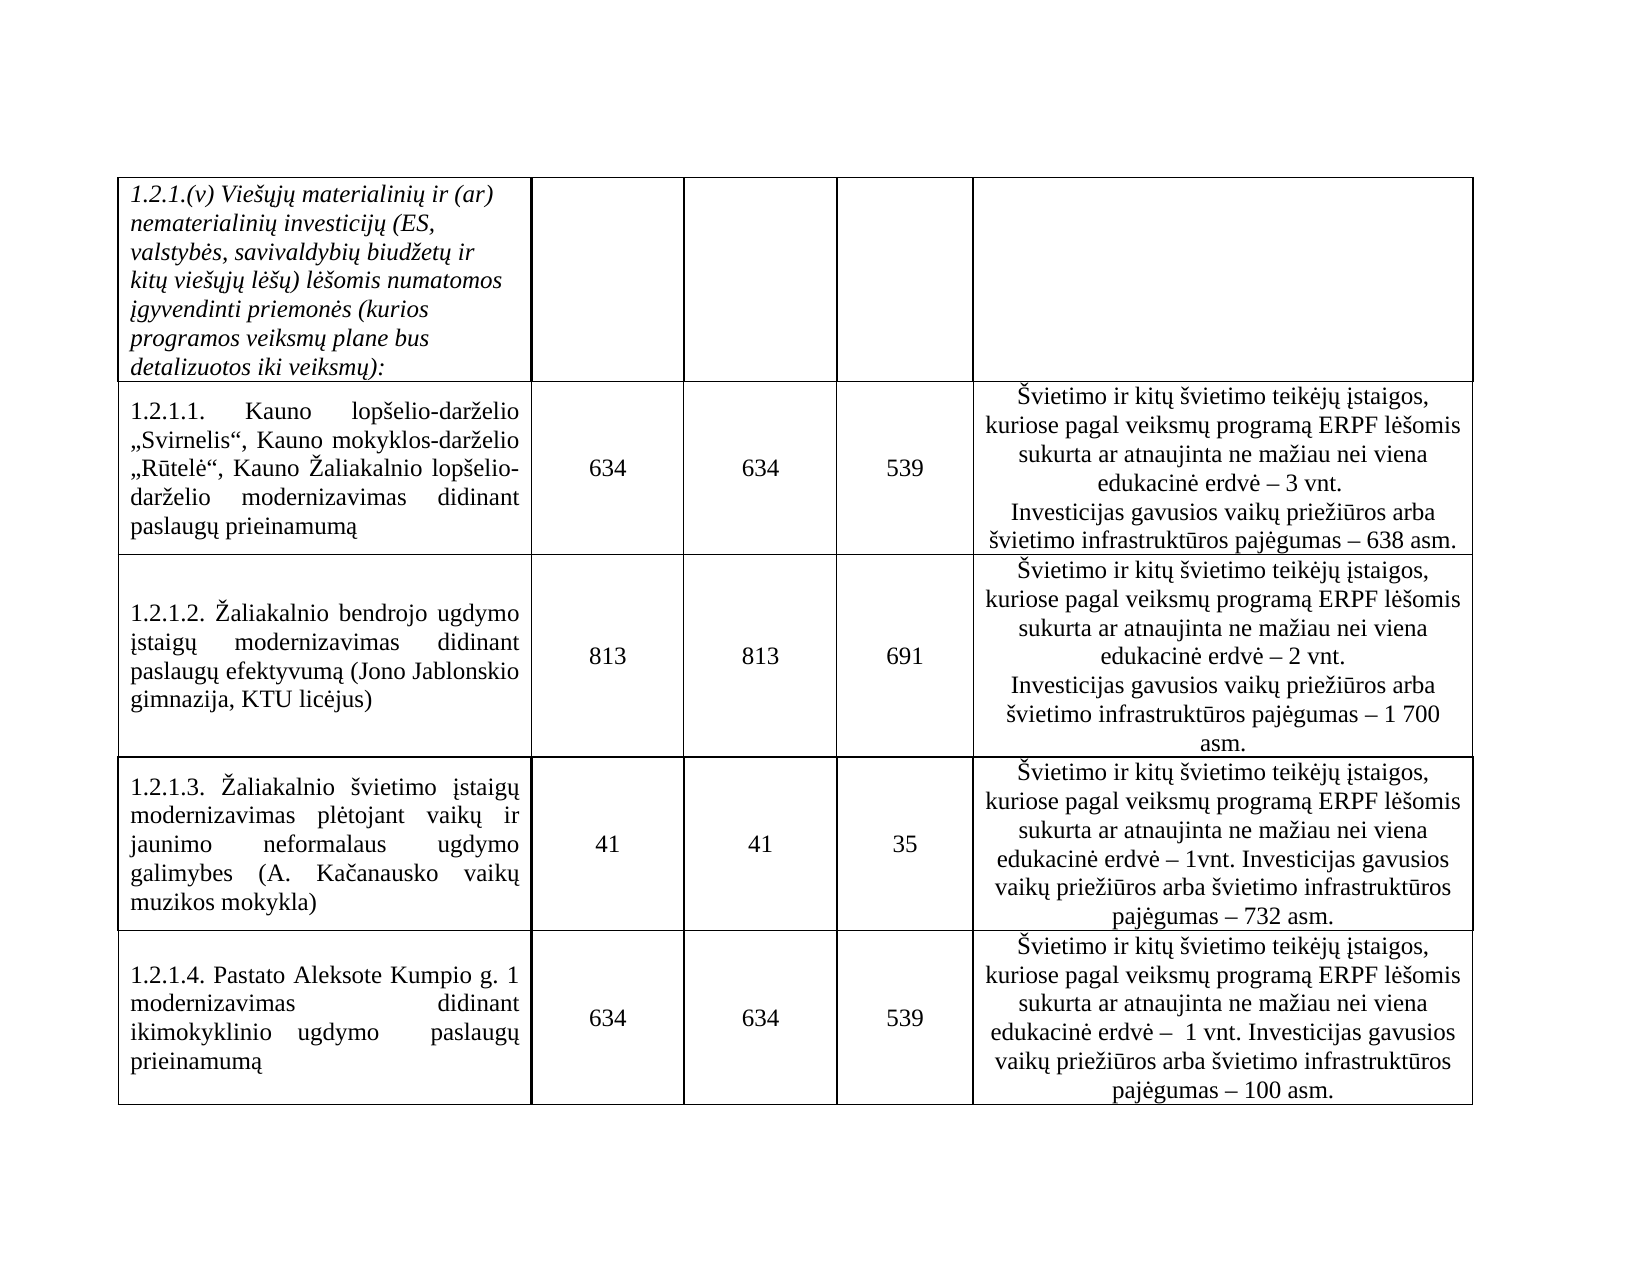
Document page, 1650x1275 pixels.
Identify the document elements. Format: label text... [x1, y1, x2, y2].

table_cell 634 [533, 931, 683, 1103]
table_cell 1.2.1.4. Pastato Aleksote Kumpio g. 1 modernizavimas didinant ikimokyklinio ugdymo paslaugų prieinamumą [119, 931, 530, 1103]
table_cell 1.2.1.(v) Viešųjų materialinių ir (ar) nematerialinių investicijų (ES, valstybės, savivaldybių biudžetų ir kitų viešųjų lėšų) lėšomis numatomos įgyvendinti priemonės (kurios programos veiksmų plane bus detalizuotos iki veiksmų): [119, 178, 530, 381]
table_cell 1.2.1.3. Žaliakalnio švietimo įstaigų modernizavimas plėtojant vaikų ir jaunimo neformalaus ugdymo galimybes (A. Kačanausko vaikų muzikos mokykla) [119, 758, 530, 930]
table_cell 634 [685, 931, 836, 1103]
table_cell [838, 178, 972, 381]
table_cell 813 [532, 555, 683, 756]
table_cell Švietimo ir kitų švietimo teikėjų įstaigos, kuriose pagal veiksmų programą ERPF lėšomis sukurta ar atnaujinta ne mažiau nei viena edukacinė erdvė – 3 vnt. Investicijas gavusios vaikų priežiūros arba švietimo infrastruktūros pajėgumas – 638 asm. [974, 382, 1472, 554]
table_cell 691 [837, 555, 973, 756]
table_cell 35 [838, 758, 972, 930]
table_cell 634 [684, 382, 836, 554]
table_cell Švietimo ir kitų švietimo teikėjų įstaigos, kuriose pagal veiksmų programą ERPF lėšomis sukurta ar atnaujinta ne mažiau nei viena edukacinė erdvė – 1 vnt. Investicijas gavusios vaikų priežiūros arba švietimo infrastruktūros pajėgumas – 100 asm. [974, 931, 1472, 1103]
table_cell 813 [684, 555, 836, 756]
table_cell [533, 178, 683, 381]
table_cell 1.2.1.2. Žaliakalnio bendrojo ugdymo įstaigų modernizavimas didinant paslaugų efektyvumą (Jono Jablonskio gimnazija, KTU licėjus) [119, 555, 531, 756]
table_cell [974, 178, 1472, 381]
table_cell 41 [685, 758, 836, 930]
table_cell [685, 178, 836, 381]
table_cell 1.2.1.1. Kauno lopšelio-darželio „Svirnelis“, Kauno mokyklos-darželio „Rūtelė“, Kauno Žaliakalnio lopšelio- darželio modernizavimas didinant paslaugų prieinamumą [119, 382, 531, 554]
table_cell 634 [532, 382, 683, 554]
table_cell Švietimo ir kitų švietimo teikėjų įstaigos, kuriose pagal veiksmų programą ERPF lėšomis sukurta ar atnaujinta ne mažiau nei viena edukacinė erdvė – 1vnt. Investicijas gavusios vaikų priežiūros arba švietimo infrastruktūros pajėgumas – 732 asm. [974, 758, 1472, 930]
table_cell 41 [533, 758, 683, 930]
table_cell 539 [838, 931, 972, 1103]
table_cell Švietimo ir kitų švietimo teikėjų įstaigos, kuriose pagal veiksmų programą ERPF lėšomis sukurta ar atnaujinta ne mažiau nei viena edukacinė erdvė – 2 vnt. Investicijas gavusios vaikų priežiūros arba švietimo infrastruktūros pajėgumas – 1 700 asm. [974, 555, 1472, 756]
table_cell 539 [837, 382, 973, 554]
